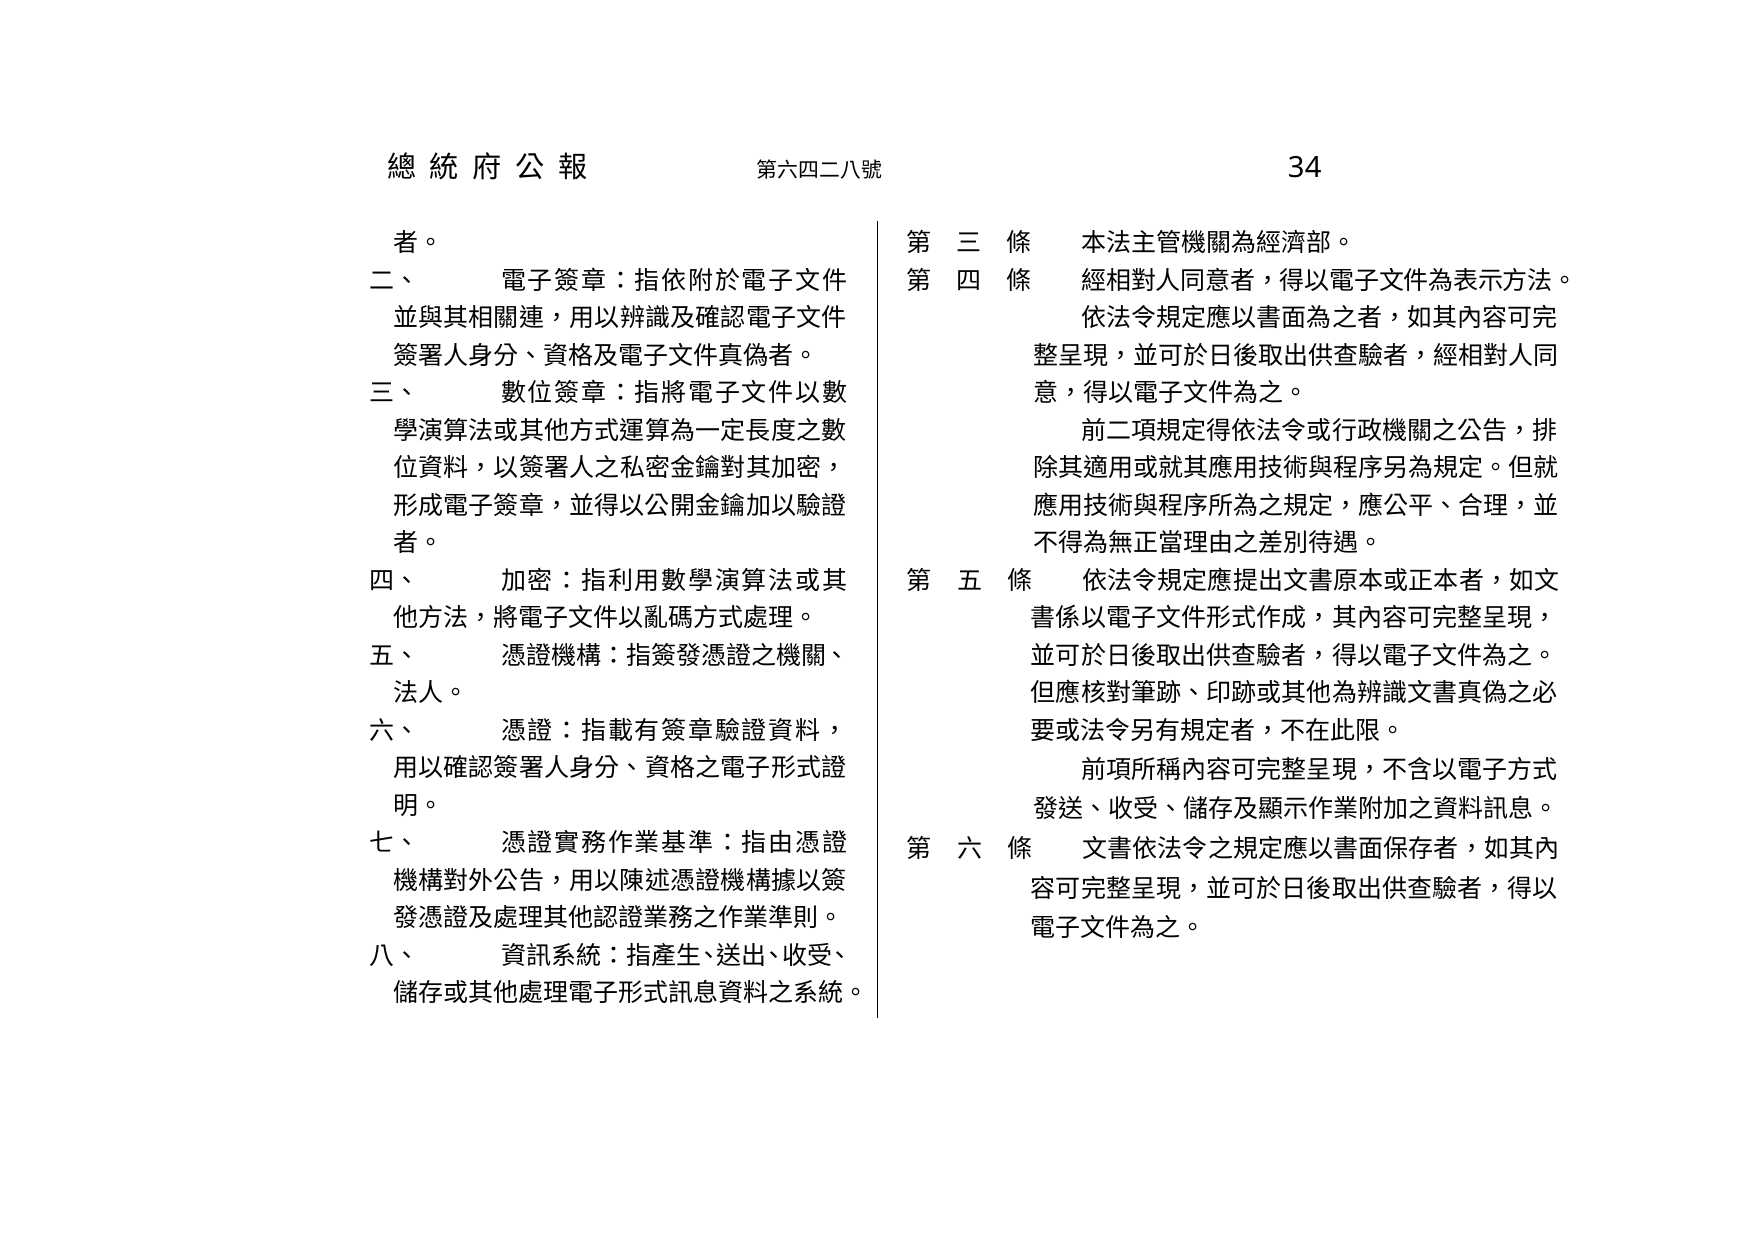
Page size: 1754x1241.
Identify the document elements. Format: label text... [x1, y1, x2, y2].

list 電子簽章：指依附於電子文件並與其相關連，用以辨識及確認電子文件簽署人身分、資格及電子文件真偽者。 [369, 259, 847, 372]
list 憑證實務作業基準：指由憑證機構對外公告，用以陳述憑證機構據以簽發憑證及處理其他認證業務之作業準則。 [369, 822, 847, 934]
list 資訊系統：指產生、送出、收受、儲存或其他處理電子形式訊息資料之系統。 [369, 934, 847, 1009]
text 第 六 條 文書依法令之規定應以書面保存者，如其內容可完整呈現，並可於日後取出供查驗者，得以電子文件為之。 [907, 826, 1559, 944]
list 憑證：指載有簽章驗證資料，用以確認簽署人身分、資格之電子形式證明。 [369, 709, 847, 822]
text 依法令規定應以書面為之者，如其內容可完整呈現，並可於日後取出供查驗者，經相對人同意，得以電子文件為之。 [1033, 297, 1559, 409]
text 第 三 條 本法主管機關為經濟部。 [907, 222, 1559, 259]
list 數位簽章：指將電子文件以數學演算法或其他方式運算為一定長度之數位資料，以簽署人之私密金鑰對其加密，形成電子簽章，並得以公開金鑰加以驗證者。 [369, 372, 847, 559]
list 電子文件：指文字、聲音、圖片、影像、符號或其他資料，以電子或其他以人之知覺無法直接認識之方式，所製成足以表示其用意之紀錄，而供電子處理之用者。 [369, 222, 847, 259]
text 第 五 條 依法令規定應提出文書原本或正本者，如文書係以電子文件形式作成，其內容可完整呈現，並可於日後取出供查驗者，得以電子文件為之。但應核對筆跡、印跡或其他為辨識文書真偽之必要或法令另有規定者，不在此限。 [907, 559, 1559, 747]
text 前二項規定得依法令或行政機關之公告，排除其適用或就其應用技術與程序另為規定。但就應用技術與程序所為之規定，應公平、合理，並不得為無正當理由之差別待遇。 [1033, 409, 1559, 559]
text 前項所稱內容可完整呈現，不含以電子方式發送、收受、儲存及顯示作業附加之資料訊息。 [1033, 747, 1559, 826]
text 第 四 條 經相對人同意者，得以電子文件為表示方法。 [907, 259, 1559, 297]
list 憑證機構：指簽發憑證之機關、法人。 [369, 634, 847, 709]
list 加密：指利用數學演算法或其他方法，將電子文件以亂碼方式處理。 [369, 559, 847, 634]
